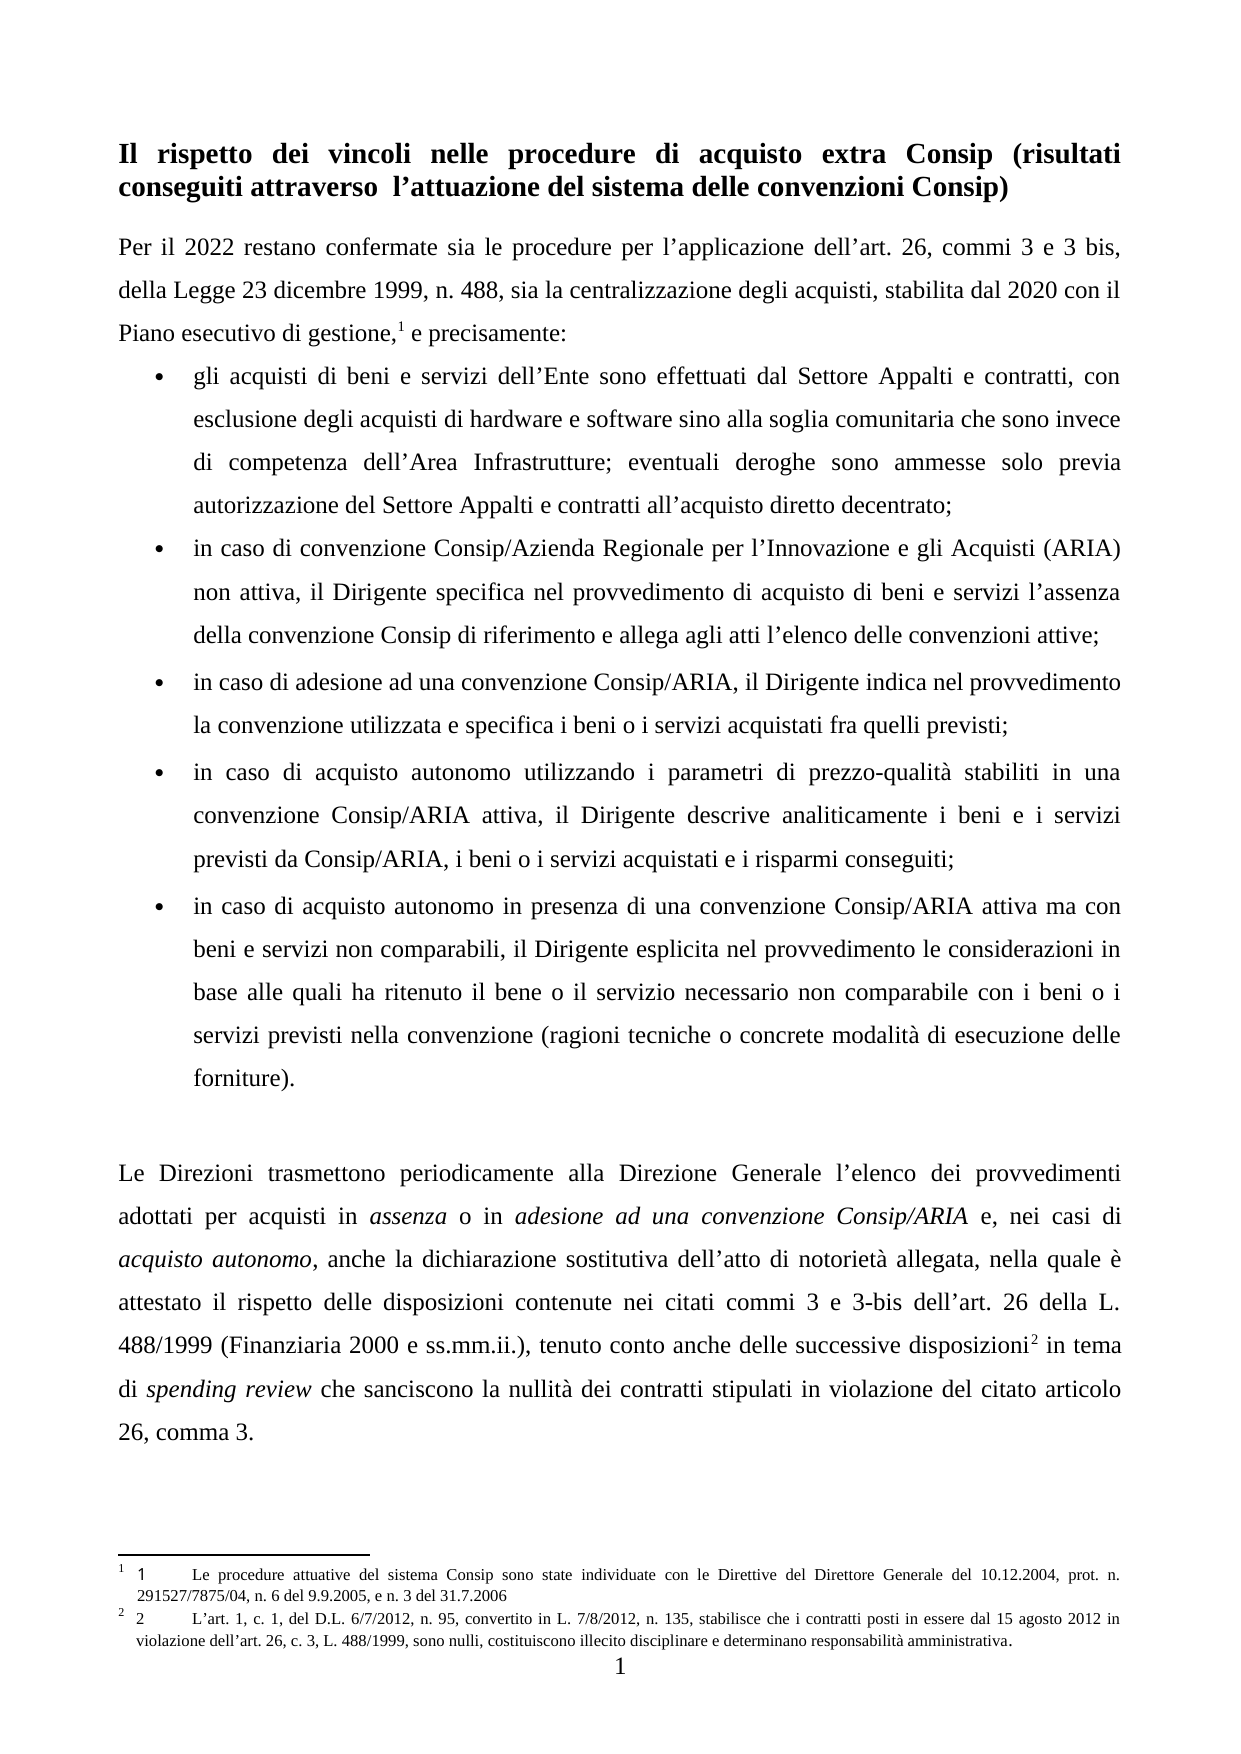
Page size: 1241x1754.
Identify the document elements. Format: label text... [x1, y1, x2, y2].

text 2 L’art. 1, c. 1, del D.L. 6/7/2012, n. 95, convertito in L. 7/8/2012, n. 135, stabilisce che i contratti posti in essere dal 15 agosto 2012 in violazione dell’art. 26, c. 3, L. 488/1999, sono nulli, costituiscono illecito disciplinare e determinano responsabilità amministrativa. [118, 1604, 1122, 1651]
list gli acquisti di beni e servizi dell’Ente sono effettuati dal Settore Appalti e contratti, con esclusione degli acquisti di hardware e software sino alla soglia comunitaria che sono invece di competenza dell’Area Infrastrutture; eventuali deroghe sono ammesse solo previa autorizzazione del Settore Appalti e contratti all’acquisto diretto decentrato; [156, 361, 1122, 519]
list in caso di acquisto autonomo utilizzando i parametri di prezzo-qualità stabiliti in una convenzione Consip/ARIA attiva, il Dirigente descrive analiticamente i beni e i servizi previsti da Consip/ARIA, i beni o i servizi acquistati e i risparmi conseguiti; [156, 757, 1122, 872]
list in caso di convenzione Consip/Azienda Regionale per l’Innovazione e gli Acquisti (ARIA) non attiva, il Dirigente specifica nel provvedimento di acquisto di beni e servizi l’assenza della convenzione Consip di riferimento e allega agli atti l’elenco delle convenzioni attive; [156, 533, 1122, 648]
text Le Direzioni trasmettono periodicamente alla Direzione Generale l’elenco dei provvedimenti adottati per acquisti in assenza o in adesione ad una convenzione Consip/ARIA e, nei casi di acquisto autonomo, anche la dichiarazione sostitutiva dell’atto di notorietà allegata, nella quale è attestato il rispetto delle disposizioni contenute nei citati commi 3 e 3-bis dell’art. 26 della L. 488/1999 (Finanziaria 2000 e ss.mm.ii.), tenuto conto anche delle successive disposizioni in tema di spending review che sanciscono la nullità dei contratti stipulati in violazione del citato articolo 26, comma 3. [118, 1158, 1122, 1446]
text Per il 2022 restano confermate sia le procedure per l’applicazione dell’art. 26, commi 3 e 3 bis, della Legge 23 dicembre 1999, n. 488, sia la centralizzazione degli acquisti, stabilita dal 2020 con il Piano esecutivo di gestione, e precisamente: [118, 232, 1122, 347]
list in caso di adesione ad una convenzione Consip/ARIA, il Dirigente indica nel provvedimento la convenzione utilizzata e specifica i beni o i servizi acquistati fra quelli previsti; [156, 667, 1122, 739]
text Il rispetto dei vincoli nelle procedure di acquisto extra Consip (risultati conseguiti attraverso l’attuazione del sistema delle convenzioni Consip) [118, 136, 1122, 203]
text 1 Le procedure attuative del sistema Consip sono state individuate con le Direttive del Direttore Generale del 10.12.2004, prot. n. 291527/7875/04, n. 6 del 9.9.2005, e n. 3 del 31.7.2006 [118, 1561, 1122, 1604]
list in caso di acquisto autonomo in presenza di una convenzione Consip/ARIA attiva ma con beni e servizi non comparabili, il Dirigente esplicita nel provvedimento le considerazioni in base alle quali ha ritenuto il bene o il servizio necessario non comparabile con i beni o i servizi previsti nella convenzione (ragioni tecniche o concrete modalità di esecuzione delle forniture). [156, 891, 1122, 1092]
